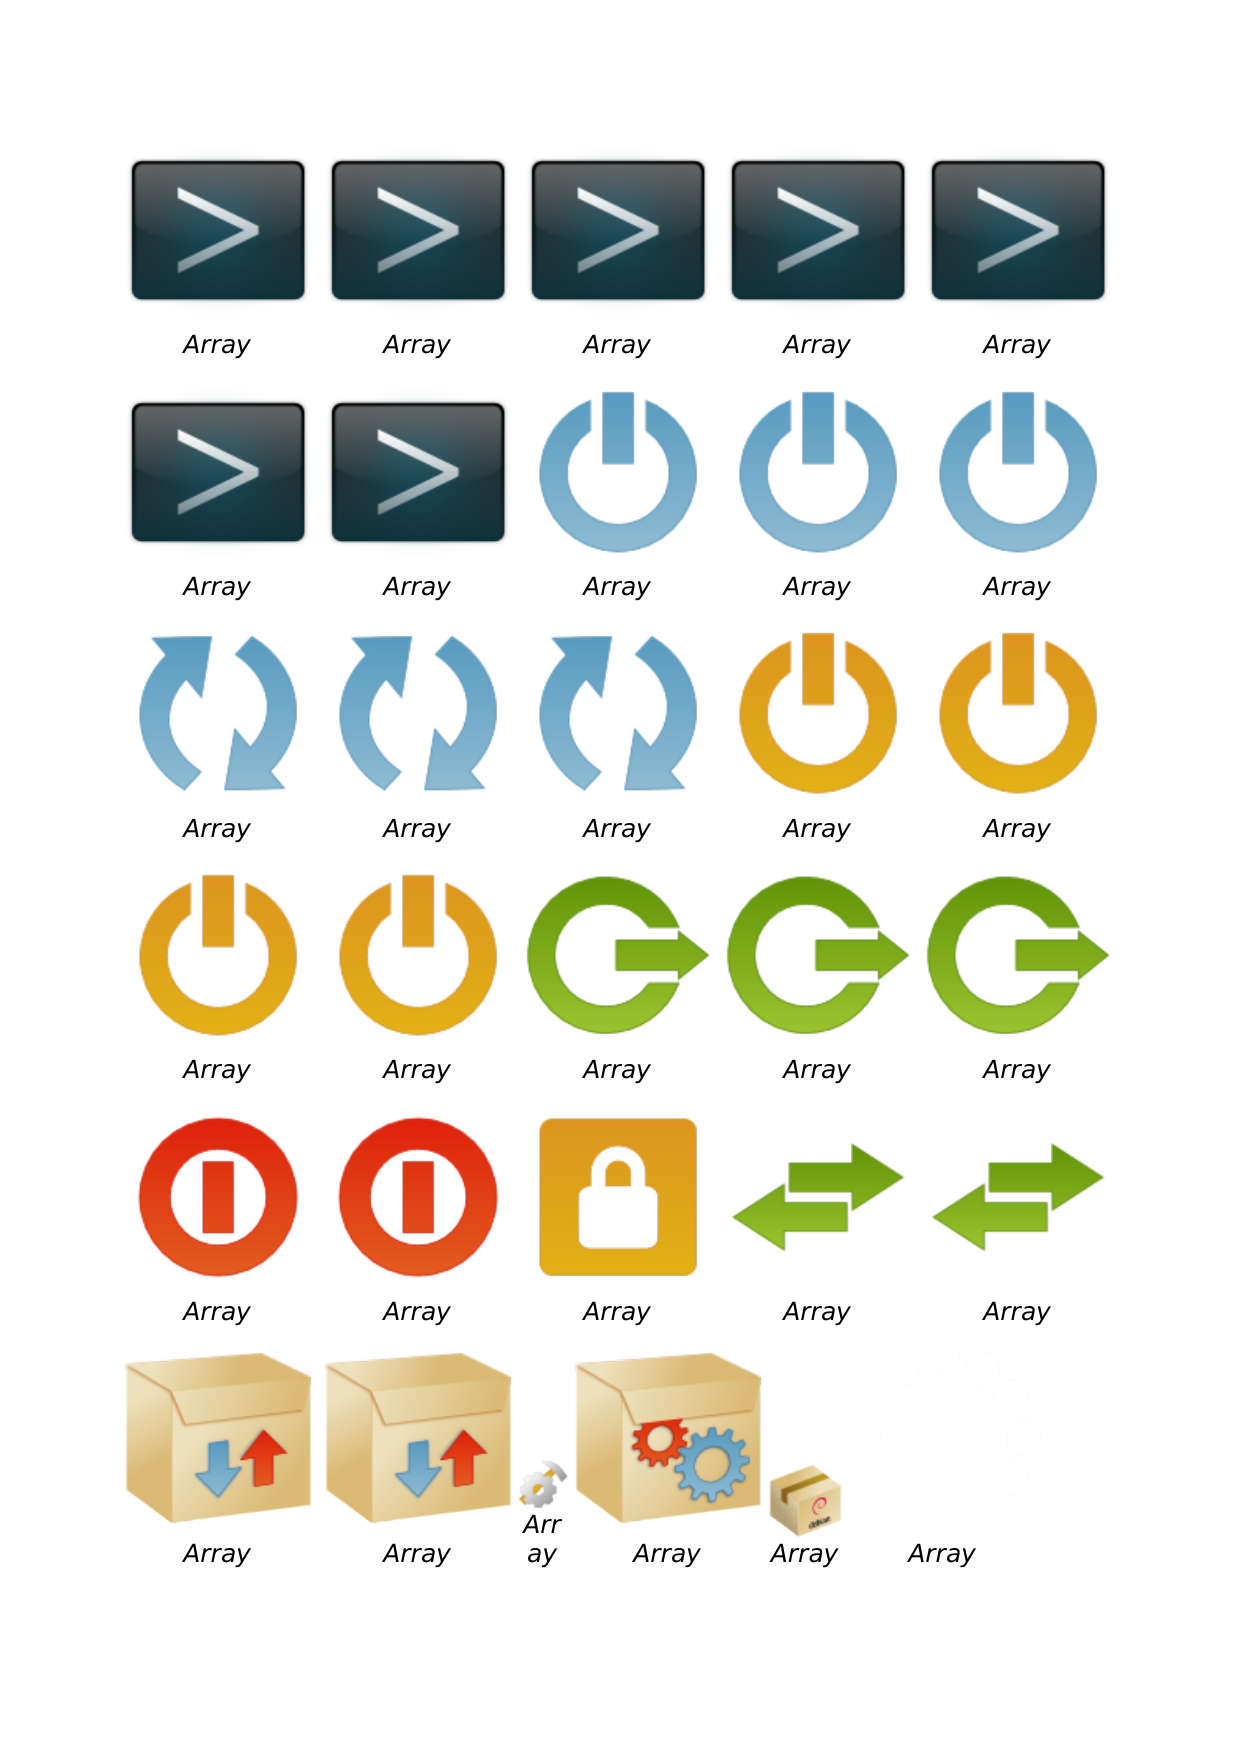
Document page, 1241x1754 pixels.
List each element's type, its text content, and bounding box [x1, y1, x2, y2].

text Array [843, 1539, 1043, 1568]
text Array [318, 1298, 518, 1326]
text Array [118, 1298, 318, 1326]
text Array [318, 573, 518, 601]
text Array [518, 814, 718, 843]
picture [118, 613, 1119, 814]
text Array [718, 1056, 918, 1085]
picture [118, 1097, 1119, 1298]
text Array [568, 1539, 768, 1568]
text Array [918, 573, 1118, 601]
text Array [918, 331, 1118, 360]
text Array [518, 1298, 718, 1326]
text Array [718, 1298, 918, 1326]
text Array [318, 1539, 518, 1568]
text Array [918, 1056, 1118, 1085]
picture [118, 372, 1119, 573]
text Array [518, 331, 718, 360]
text Array [768, 1539, 843, 1568]
text Array [918, 1298, 1118, 1326]
picture [118, 130, 1119, 331]
text Array [718, 814, 918, 843]
text Array [118, 331, 318, 360]
picture [118, 855, 1119, 1056]
picture [118, 1338, 1044, 1539]
text Array [318, 814, 518, 843]
text Array [118, 814, 318, 843]
text Array [318, 331, 518, 360]
text Array [318, 1056, 518, 1085]
text Array [718, 573, 918, 601]
text Array [118, 1539, 318, 1568]
text Array [718, 331, 918, 360]
text Array [518, 1510, 568, 1568]
text Array [518, 1056, 718, 1085]
text Array [118, 1056, 318, 1085]
text Array [118, 573, 318, 601]
text Array [918, 814, 1118, 843]
text Array [518, 573, 718, 601]
